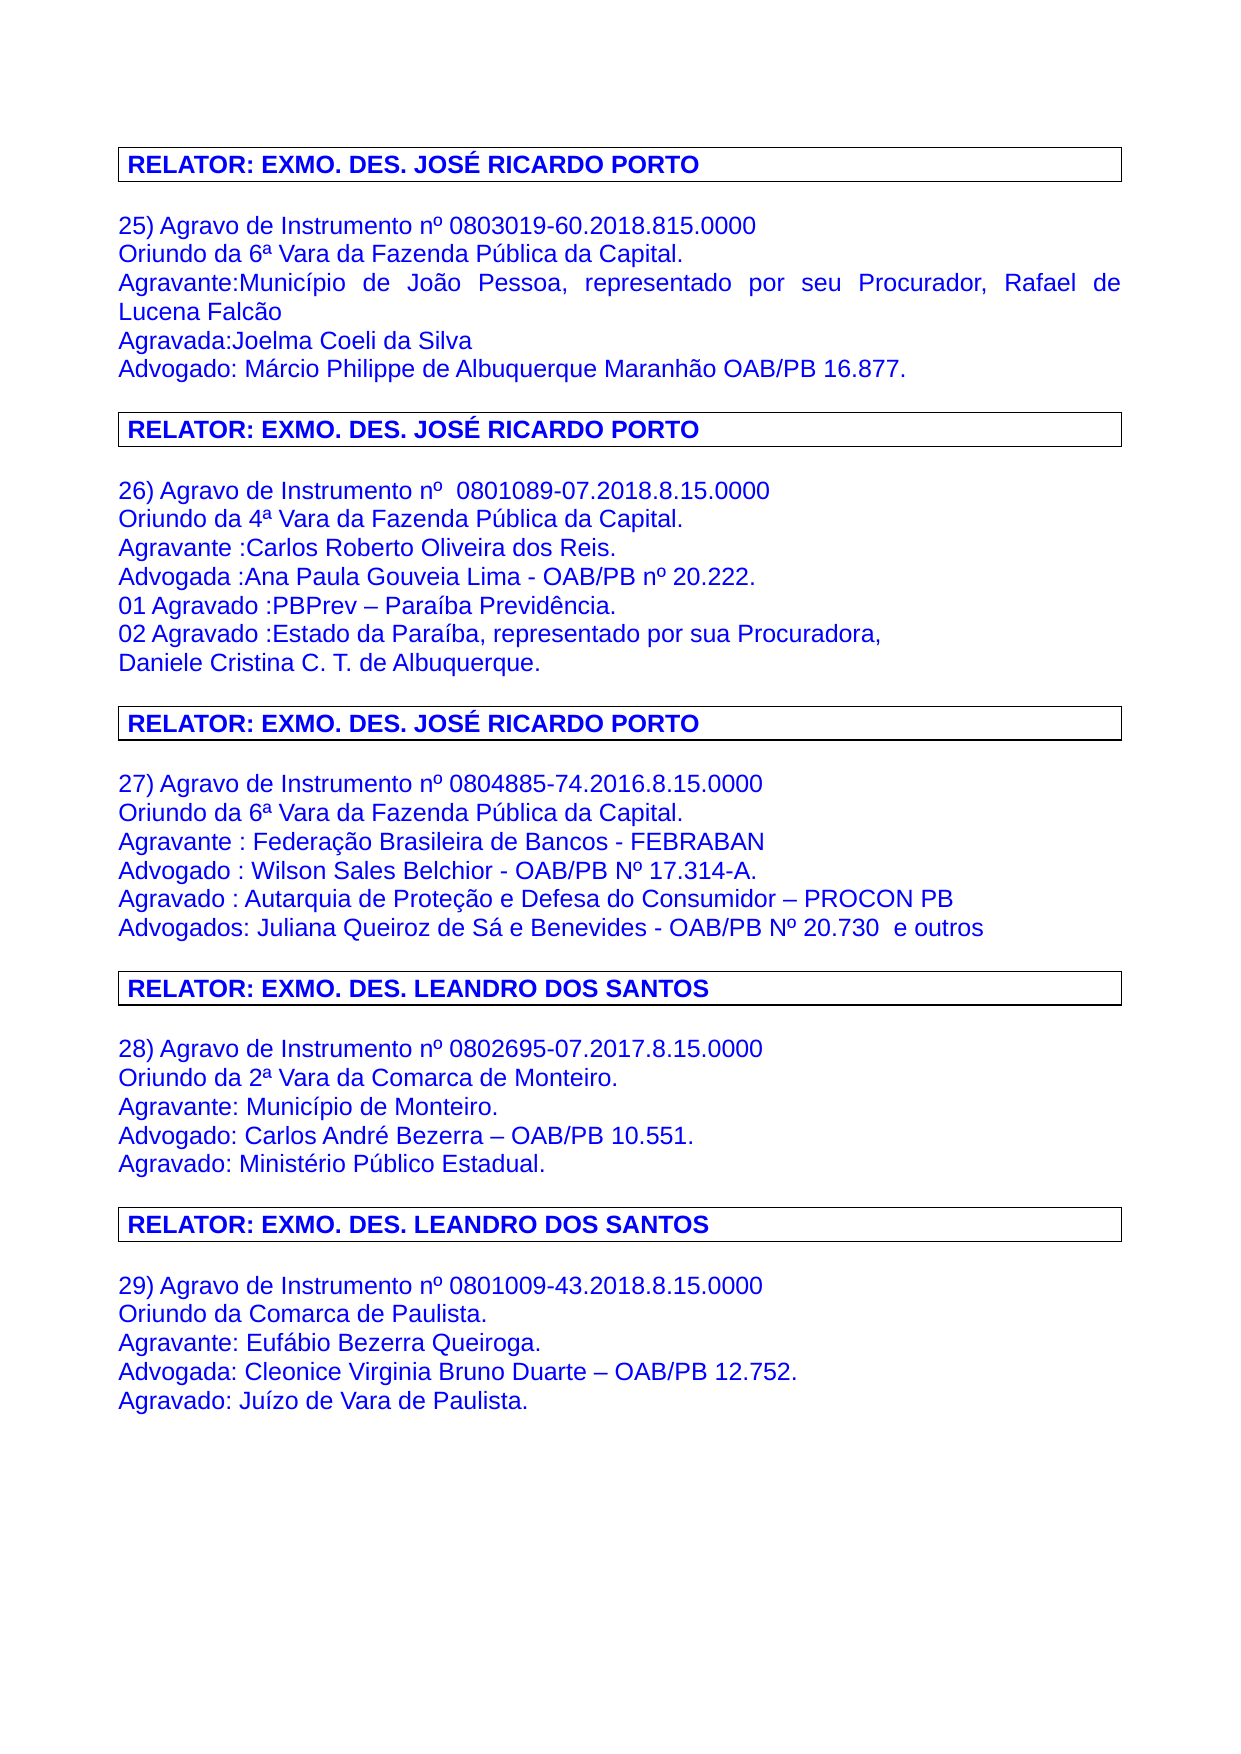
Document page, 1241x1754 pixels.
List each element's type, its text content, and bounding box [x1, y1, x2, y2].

text Agravante: Município de Monteiro. [118, 1092, 1122, 1121]
text Oriundo da 6ª Vara da Fazenda Pública da Capital. [118, 239, 1122, 268]
text Advogado: Carlos André Bezerra – OAB/PB 10.551. [118, 1121, 1122, 1149]
text 02 Agravado :Estado da Paraíba, representado por sua Procuradora, [118, 619, 1122, 648]
text Agravado: Juízo de Vara de Paulista. [118, 1386, 1122, 1414]
text Agravante :Carlos Roberto Oliveira dos Reis. [118, 533, 1122, 562]
text RELATOR: EXMO. DES. LEANDRO DOS SANTOS [119, 972, 1121, 1004]
text RELATOR: EXMO. DES. JOSÉ RICARDO PORTO [119, 413, 1121, 446]
text RELATOR: EXMO. DES. LEANDRO DOS SANTOS [119, 1208, 1121, 1241]
text Oriundo da 2ª Vara da Comarca de Monteiro. [118, 1063, 1122, 1092]
text 29) Agravo de Instrumento nº 0801009-43.2018.8.15.0000 [118, 1271, 1122, 1299]
text Advogado : Wilson Sales Belchior - OAB/PB Nº 17.314-A. [118, 856, 1122, 884]
text 01 Agravado :PBPrev – Paraíba Previdência. [118, 591, 1122, 619]
text 27) Agravo de Instrumento nº 0804885-74.2016.8.15.0000 [118, 769, 1122, 798]
text RELATOR: EXMO. DES. JOSÉ RICARDO PORTO [119, 707, 1121, 739]
text Agravada:Joelma Coeli da Silva [118, 326, 1122, 354]
text Agravado: Ministério Público Estadual. [118, 1149, 1122, 1178]
text Oriundo da 6ª Vara da Fazenda Pública da Capital. [118, 798, 1122, 827]
text Advogada: Cleonice Virginia Bruno Duarte – OAB/PB 12.752. [118, 1357, 1122, 1386]
text Oriundo da Comarca de Paulista. [118, 1299, 1122, 1328]
text Advogada :Ana Paula Gouveia Lima - OAB/PB nº 20.222. [118, 562, 1122, 591]
text Agravado : Autarquia de Proteção e Defesa do Consumidor – PROCON PB [118, 884, 1122, 913]
text Agravante:Município de João Pessoa, representado por seu Procurador, Rafael de Lucena Falcão [118, 268, 1122, 326]
text Advogado: Márcio Philippe de Albuquerque Maranhão OAB/PB 16.877. [118, 354, 1122, 383]
text 26) Agravo de Instrumento nº 0801089-07.2018.8.15.0000 [118, 476, 1122, 504]
text Daniele Cristina C. T. de Albuquerque. [118, 648, 1122, 677]
text 25) Agravo de Instrumento nº 0803019-60.2018.815.0000 [118, 211, 1122, 239]
text Agravante : Federação Brasileira de Bancos - FEBRABAN [118, 827, 1122, 856]
text RELATOR: EXMO. DES. JOSÉ RICARDO PORTO [119, 148, 1121, 181]
text Advogados: Juliana Queiroz de Sá e Benevides - OAB/PB Nº 20.730 e outros [118, 913, 1122, 942]
text Agravante: Eufábio Bezerra Queiroga. [118, 1328, 1122, 1357]
text 28) Agravo de Instrumento nº 0802695-07.2017.8.15.0000 [118, 1034, 1122, 1063]
text Oriundo da 4ª Vara da Fazenda Pública da Capital. [118, 504, 1122, 533]
